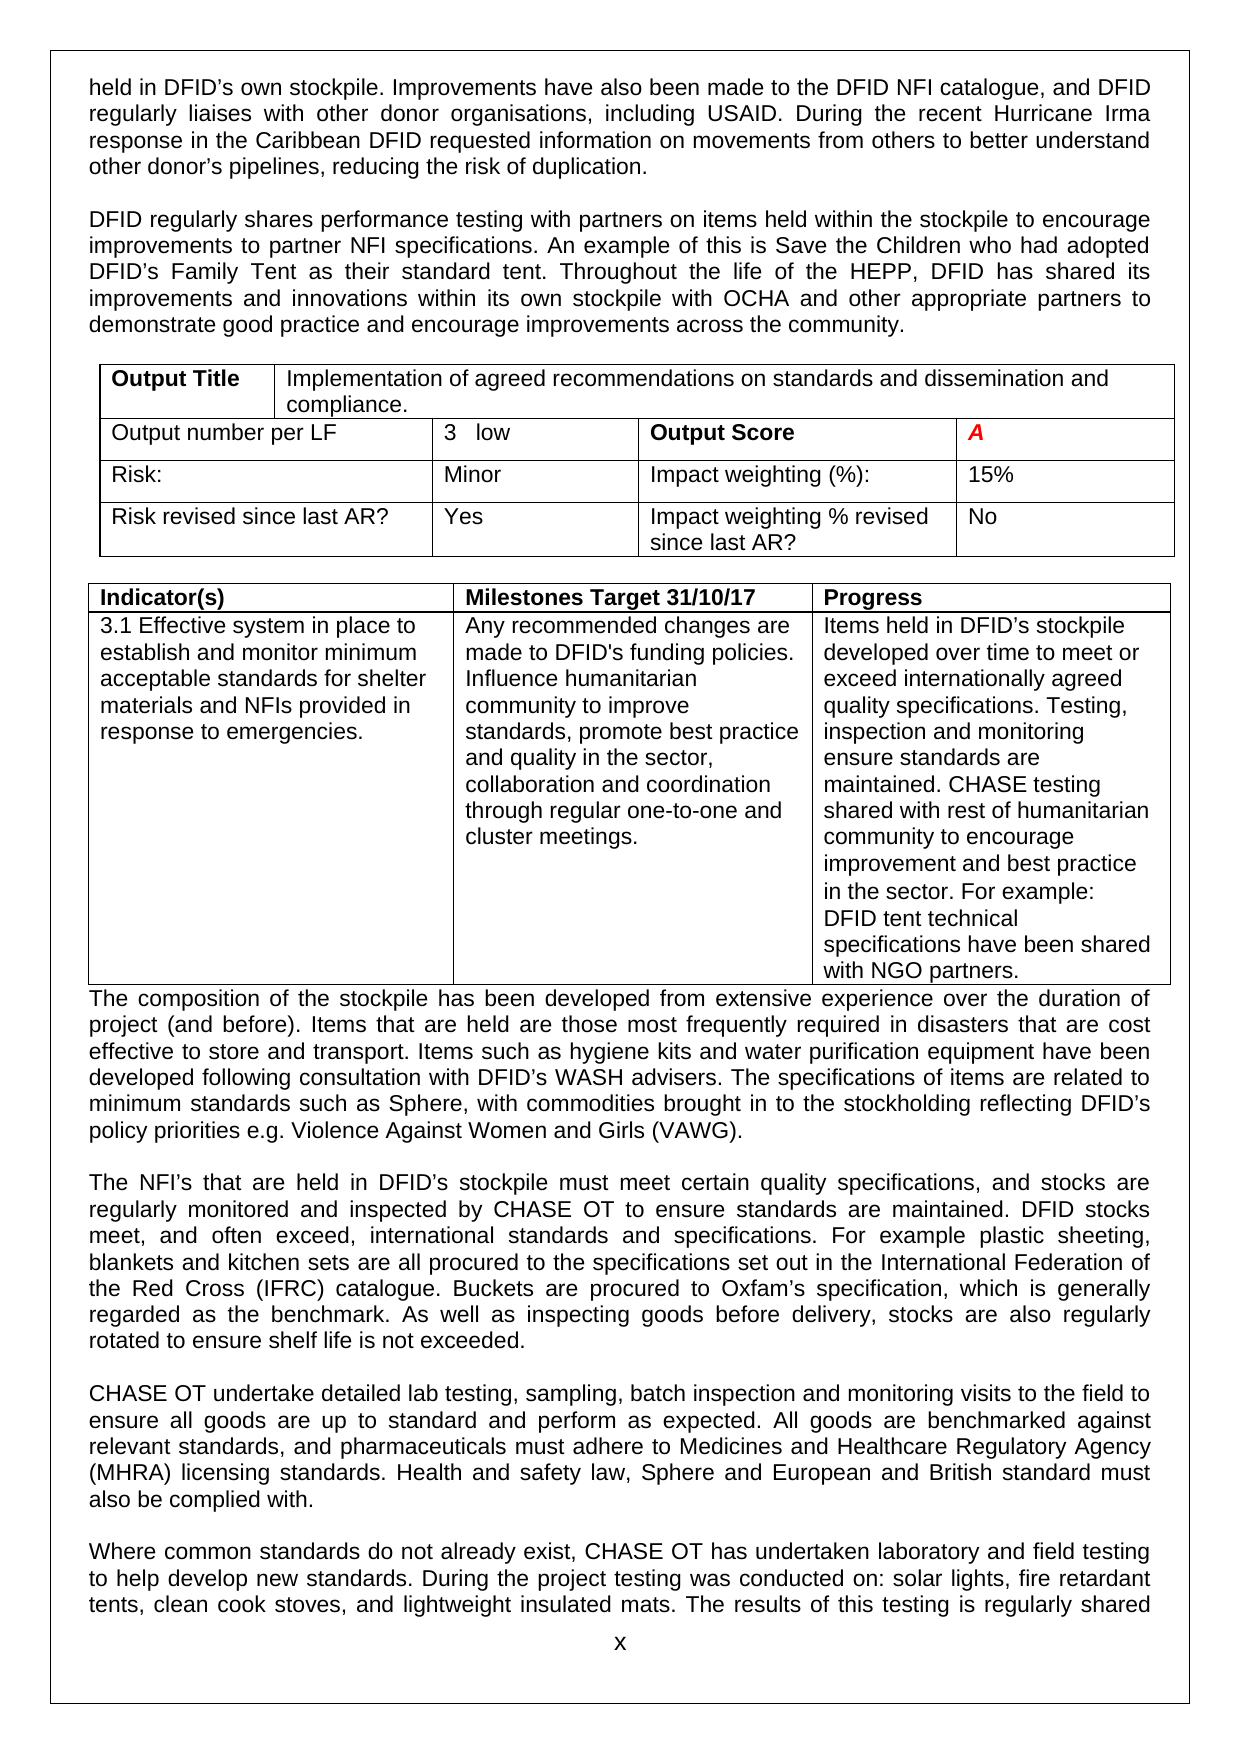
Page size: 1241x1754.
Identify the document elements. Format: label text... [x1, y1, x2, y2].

table_header Implementation of agreed recommendations on standards and dissemination and compliance. [275, 365, 1174, 417]
text Where common standards do not already exist, CHASE OT has undertaken laboratory and field testing to help develop new standards. During the project testing was conducted on: solar lights, fire retardant tents, clean cook stoves, and lightweight insulated mats. The results of this testing is regularly shared [89, 1538, 1152, 1617]
table_cell No [957, 503, 1174, 556]
table_cell A [957, 419, 1174, 460]
table_cell 3 low [433, 419, 638, 460]
table_cell 15% [957, 461, 1174, 502]
table_cell Output Score [639, 419, 956, 460]
table_header Progress [813, 584, 1170, 611]
table_cell Impact weighting % revised since last AR? [639, 503, 956, 556]
table_cell Risk: [101, 461, 432, 502]
table_cell 3.1 Effective system in place to establish and monitor minimum acceptable standards for shelter materials and NFIs provided in response to emergencies. [89, 613, 453, 984]
text DFID regularly shares performance testing with partners on items held within the stockpile to encourage improvements to partner NFI specifications. An example of this is Save the Children who had adopted DFID’s Family Tent as their standard tent. Throughout the life of the HEPP, DFID has shared its improvements and innovations within its own stockpile with OCHA and other appropriate partners to demonstrate good practice and encourage improvements across the community. [89, 206, 1152, 337]
table_header Milestones Target 31/10/17 [454, 584, 812, 611]
table_cell Any recommended changes are made to DFID's funding policies. Influence humanitarian community to improve standards, promote best practice and quality in the sector, collaboration and coordination through regular one-to-one and cluster meetings. [454, 613, 812, 984]
table_cell Output number per LF [101, 419, 432, 460]
table_cell Minor [433, 461, 638, 502]
table_cell Items held in DFID’s stockpile developed over time to meet or exceed internationally agreed quality specifications. Testing, inspection and monitoring ensure standards are maintained. CHASE testing shared with rest of humanitarian community to encourage improvement and best practice in the sector. For example: DFID tent technical specifications have been shared with NGO partners. [813, 613, 1170, 984]
table_cell Risk revised since last AR? [101, 503, 432, 556]
table_cell Impact weighting (%): [639, 461, 956, 502]
text The NFI’s that are held in DFID’s stockpile must meet certain quality specifications, and stocks are regularly monitored and inspected by CHASE OT to ensure standards are maintained. DFID stocks meet, and often exceed, international standards and specifications. For example plastic sheeting, blankets and kitchen sets are all procured to the specifications set out in the International Federation of the Red Cross (IFRC) catalogue. Buckets are procured to Oxfam’s specification, which is generally regarded as the benchmark. As well as inspecting goods before delivery, stocks are also regularly rotated to ensure shelf life is not exceeded. [89, 1169, 1152, 1354]
table_header Output Title [101, 365, 274, 417]
table_header Indicator(s) [89, 584, 453, 611]
text held in DFID’s own stockpile. Improvements have also been made to the DFID NFI catalogue, and DFID regularly liaises with other donor organisations, including USAID. During the recent Hurricane Irma response in the Caribbean DFID requested information on movements from others to better understand other donor’s pipelines, reducing the risk of duplication. [89, 74, 1152, 179]
text CHASE OT undertake detailed lab testing, sampling, batch inspection and monitoring visits to the field to ensure all goods are up to standard and perform as expected. All goods are benchmarked against relevant standards, and pharmaceuticals must adhere to Medicines and Healthcare Regulatory Agency (MHRA) licensing standards. Health and safety law, Sphere and European and British standard must also be complied with. [89, 1380, 1152, 1512]
text The composition of the stockpile has been developed from extensive experience over the duration of project (and before). Items that are held are those most frequently required in disasters that are cost effective to store and transport. Items such as hygiene kits and water purification equipment have been developed following consultation with DFID’s WASH advisers. The specifications of items are related to minimum standards such as Sphere, with commodities brought in to the stockholding reflecting DFID’s policy priorities e.g. Violence Against Women and Girls (VAWG). [89, 985, 1152, 1143]
table_cell Yes [433, 503, 638, 556]
